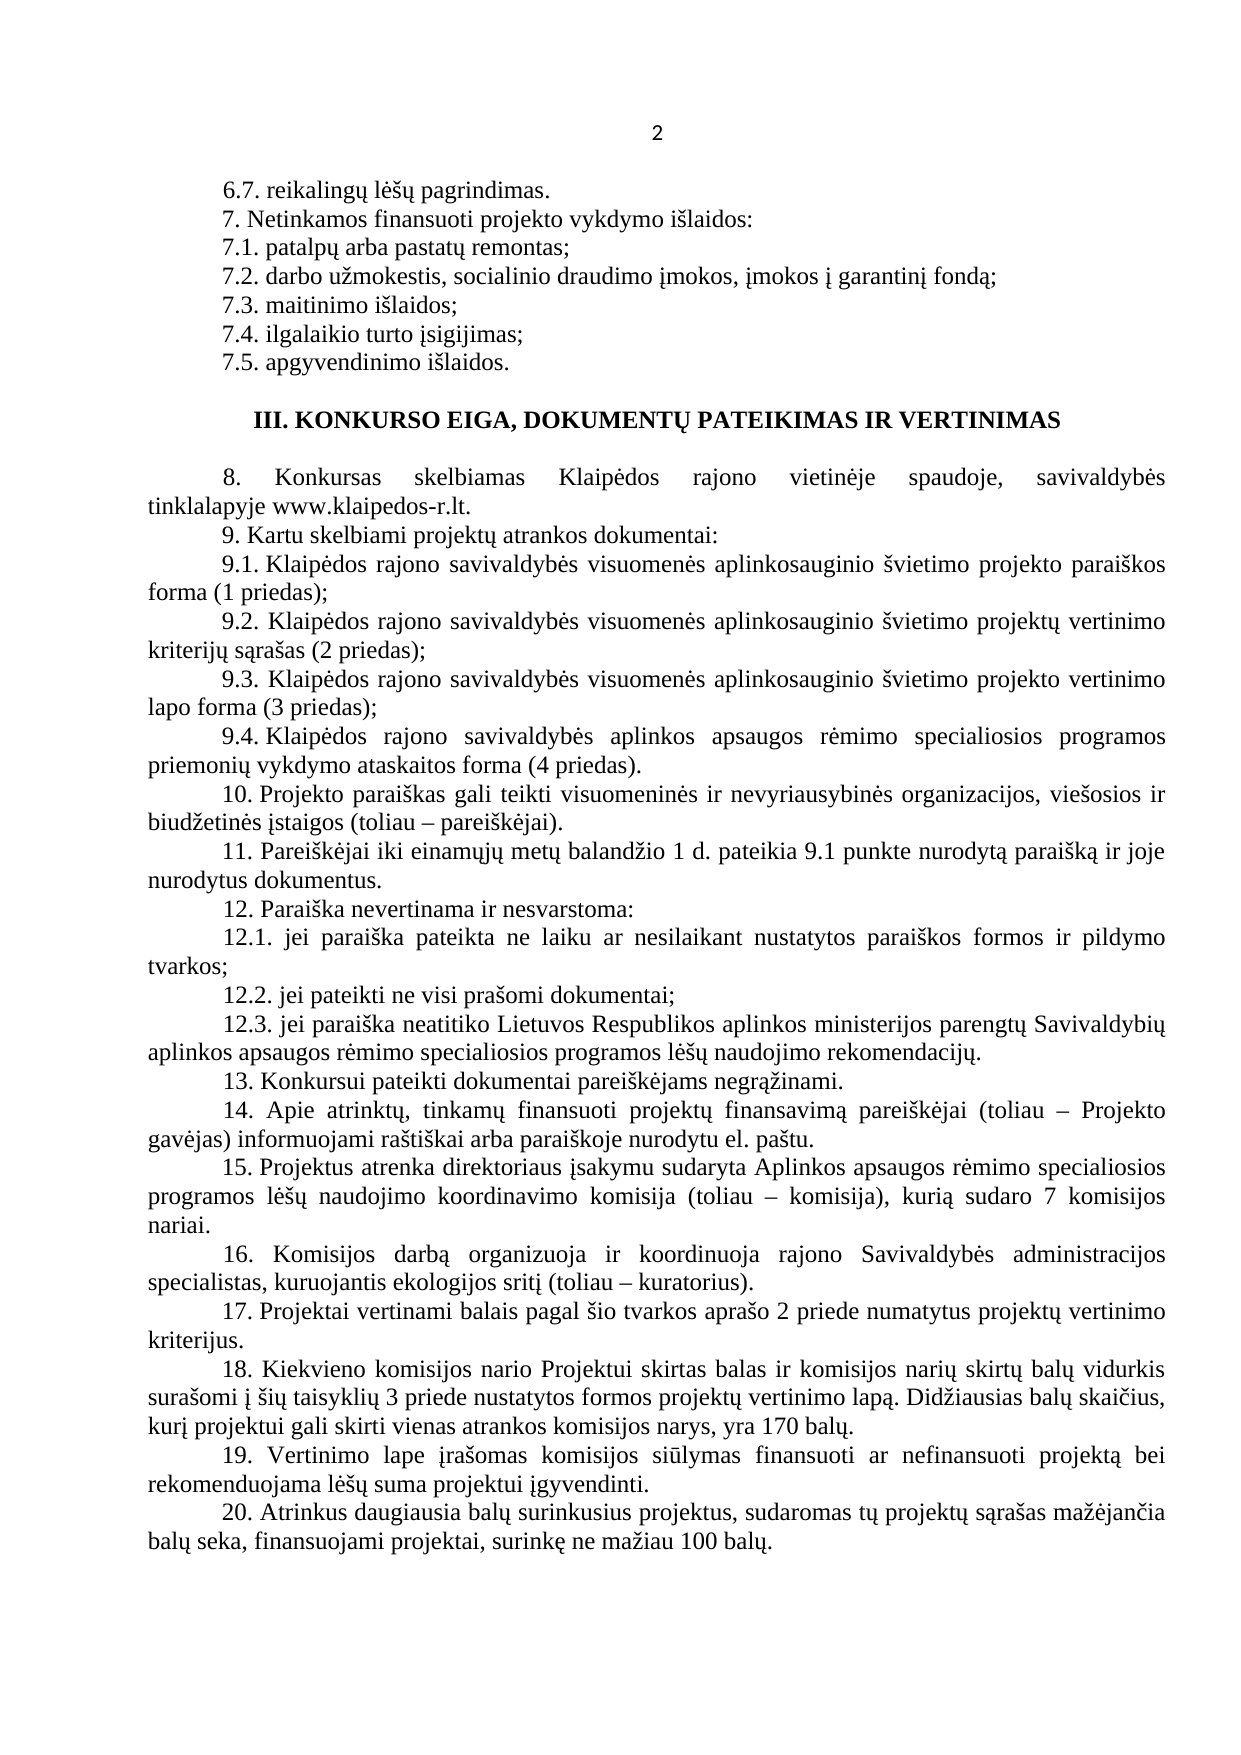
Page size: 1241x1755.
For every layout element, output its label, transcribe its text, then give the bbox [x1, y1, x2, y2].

text 8. Konkursas skelbiamas Klaipėdos rajono vietinėje spaudoje, savivaldybės tinklalapyje www.klaipedos-r.lt. [148, 462, 1167, 520]
text 12.3. jei paraiška neatitiko Lietuvos Respublikos aplinkos ministerijos parengtų Savivaldybių aplinkos apsaugos rėmimo specialiosios programos lėšų naudojimo rekomendacijų. [148, 1009, 1167, 1066]
text 9.3. Klaipėdos rajono savivaldybės visuomenės aplinkosauginio švietimo projekto vertinimo lapo forma (3 priedas); [148, 664, 1167, 721]
text 12. Paraiška nevertinama ir nesvarstoma: [148, 894, 1167, 922]
text 7.5. apgyvendinimo išlaidos. [148, 347, 1167, 376]
text 16. Komisijos darbą organizuoja ir koordinuoja rajono Savivaldybės administracijos specialistas, kuruojantis ekologijos sritį (toliau – kuratorius). [148, 1239, 1167, 1296]
text 9.1. Klaipėdos rajono savivaldybės visuomenės aplinkosauginio švietimo projekto paraiškos forma (1 priedas); [148, 549, 1167, 606]
text 10. Projekto paraiškas gali teikti visuomeninės ir nevyriausybinės organizacijos, viešosios ir biudžetinės įstaigos (toliau – pareiškėjai). [148, 779, 1167, 836]
text 7. Netinkamos finansuoti projekto vykdymo išlaidos: [148, 204, 1167, 232]
text 7.1. patalpų arba pastatų remontas; [148, 232, 1167, 261]
text 17. Projektai vertinami balais pagal šio tvarkos aprašo 2 priede numatytus projektų vertinimo kriterijus. [148, 1296, 1167, 1354]
text 12.1. jei paraiška pateikta ne laiku ar nesilaikant nustatytos paraiškos formos ir pildymo tvarkos; [148, 922, 1167, 980]
text 15. Projektus atrenka direktoriaus įsakymu sudaryta Aplinkos apsaugos rėmimo specialiosios programos lėšų naudojimo koordinavimo komisija (toliau – komisija), kurią sudaro 7 komisijos nariai. [148, 1152, 1167, 1239]
text 9. Kartu skelbiami projektų atrankos dokumentai: [148, 520, 1167, 549]
text 7.3. maitinimo išlaidos; [148, 290, 1167, 319]
text 6.7. reikalingų lėšų pagrindimas. [148, 175, 1167, 204]
text 20. Atrinkus daugiausia balų surinkusius projektus, sudaromas tų projektų sąrašas mažėjančia balų seka, finansuojami projektai, surinkę ne mažiau 100 balų. [148, 1497, 1167, 1555]
text 19. Vertinimo lape įrašomas komisijos siūlymas finansuoti ar nefinansuoti projektą bei rekomenduojama lėšų suma projektui įgyvendinti. [148, 1440, 1167, 1497]
text 18. Kiekvieno komisijos nario Projektui skirtas balas ir komisijos narių skirtų balų vidurkis surašomi į šių taisyklių 3 priede nustatytos formos projektų vertinimo lapą. Didžiausias balų skaičius, kurį projektui gali skirti vienas atrankos komisijos narys, yra 170 balų. [148, 1354, 1167, 1440]
text 11. Pareiškėjai iki einamųjų metų balandžio 1 d. pateikia 9.1 punkte nurodytą paraišką ir joje nurodytus dokumentus. [148, 836, 1167, 894]
text 9.2. Klaipėdos rajono savivaldybės visuomenės aplinkosauginio švietimo projektų vertinimo kriterijų sąrašas (2 priedas); [148, 606, 1167, 664]
text 9.4. Klaipėdos rajono savivaldybės aplinkos apsaugos rėmimo specialiosios programos priemonių vykdymo ataskaitos forma (4 priedas). [148, 721, 1167, 779]
text 12.2. jei pateikti ne visi prašomi dokumentai; [148, 980, 1167, 1009]
text 7.2. darbo užmokestis, socialinio draudimo įmokos, įmokos į garantinį fondą; [148, 261, 1167, 290]
text 13. Konkursui pateikti dokumentai pareiškėjams negrąžinami. [148, 1066, 1167, 1095]
text 14. Apie atrinktų, tinkamų finansuoti projektų finansavimą pareiškėjai (toliau – Projekto gavėjas) informuojami raštiškai arba paraiškoje nurodytu el. paštu. [148, 1095, 1167, 1152]
text III. KONKURSO EIGA, DOKUMENTŲ PATEIKIMAS IR VERTINIMAS [148, 405, 1167, 434]
text 7.4. ilgalaikio turto įsigijimas; [148, 319, 1167, 347]
